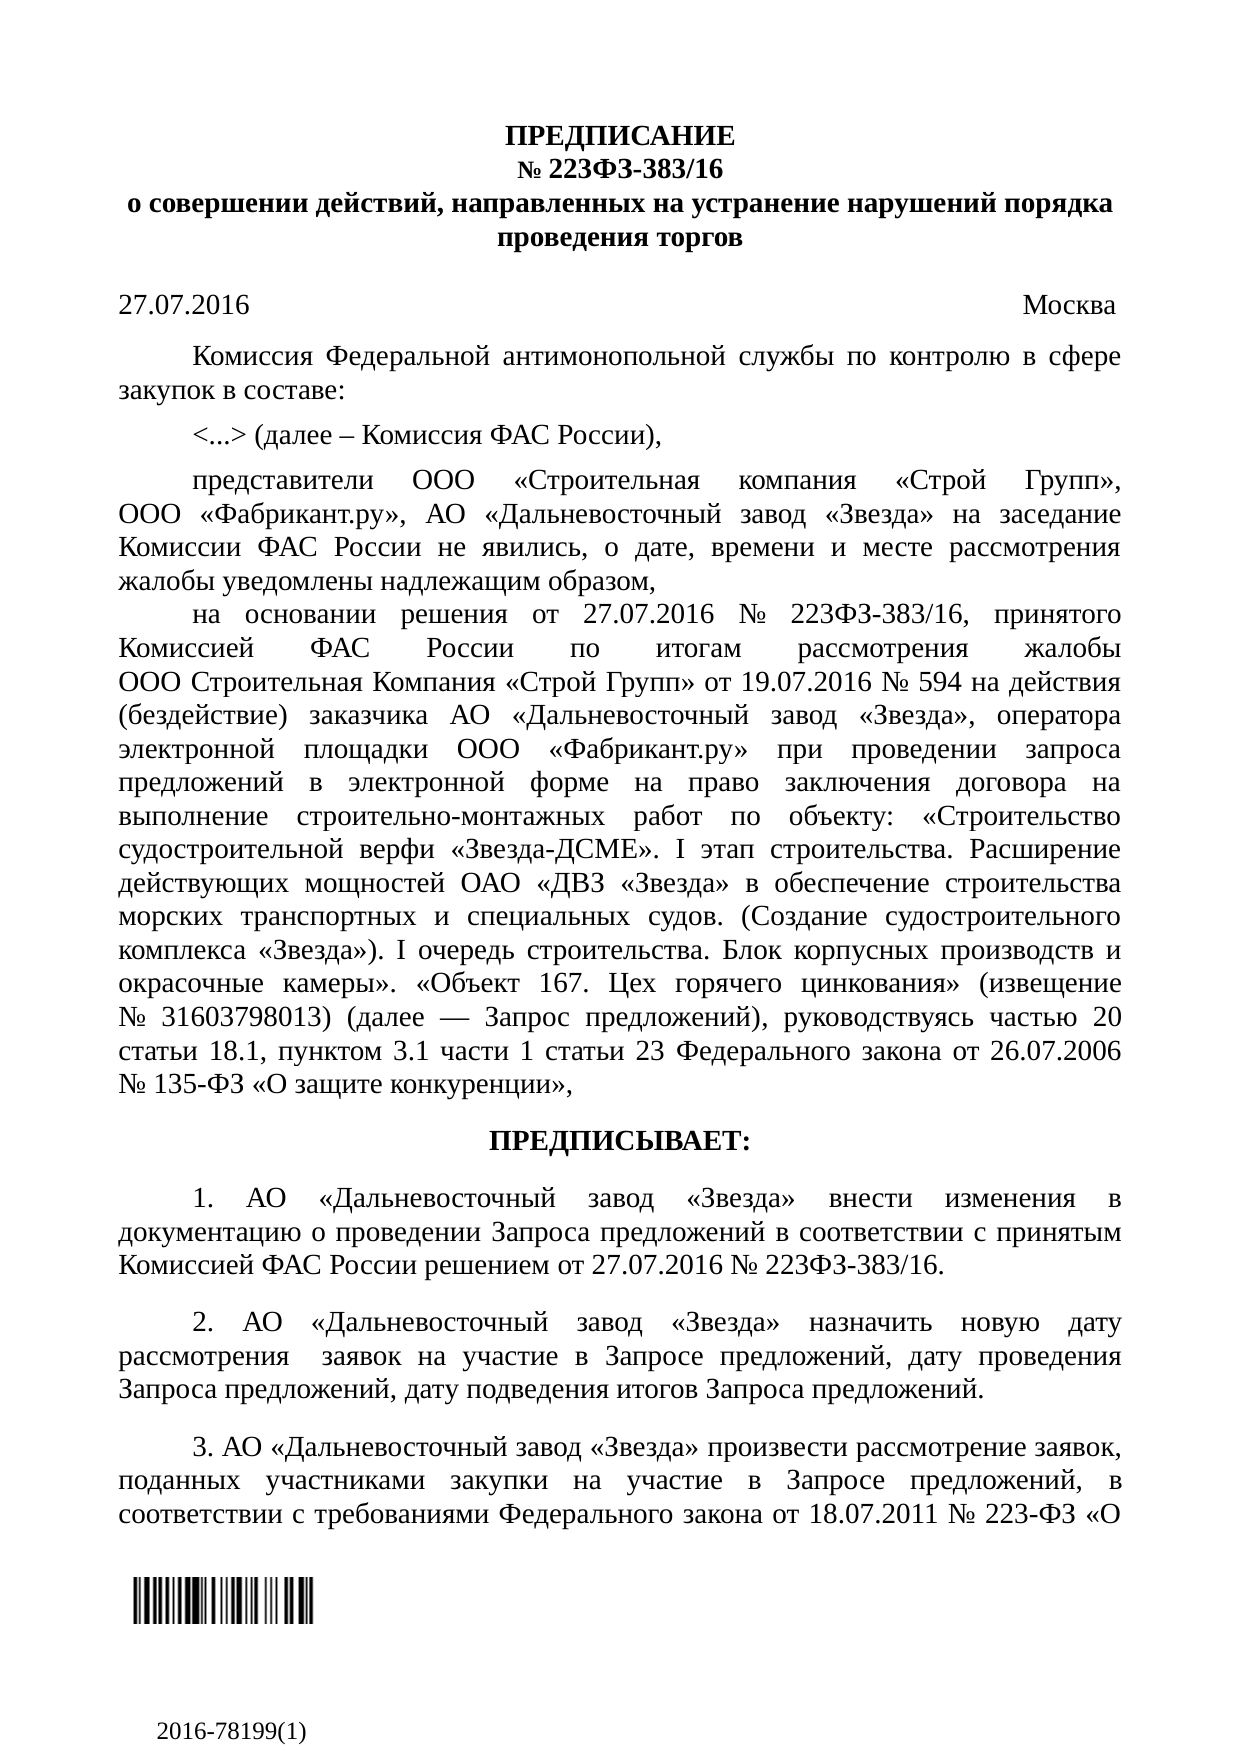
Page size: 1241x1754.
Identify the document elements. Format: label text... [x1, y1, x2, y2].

text ПРЕДПИСАНИЕ [118, 118, 1122, 152]
text 1. АО «Дальневосточный завод «Звезда» внести изменения в документацию о проведении Запроса предложений в соответствии с принятым Комиссией ФАС России решением от 27.07.2016 № 223ФЗ-383/16. [118, 1180, 1122, 1281]
text ПРЕДПИСЫВАЕТ: [118, 1123, 1122, 1157]
text представители ООО «Строительная компания «Строй Групп», ООО «Фабрикант.ру», АО «Дальневосточный завод «Звезда» на заседание Комиссии ФАС России не явились, о дате, времени и месте рассмотрения жалобы уведомлены надлежащим образом, на основании решения от 27.07.2016 № 223ФЗ-383/16, принятого Комиссией ФАС России по итогам рассмотрения жалобы ООО Строительная Компания «Строй Групп» от 19.07.2016 № 594 на действия (бездействие) заказчика АО «Дальневосточный завод «Звезда», оператора электронной площадки ООО «Фабрикант.ру» при проведении запроса предложений в электронной форме на право заключения договора на выполнение строительно-монтажных работ по объекту: «Строительство судостроительной верфи «Звезда-ДСМЕ». I этап строительства. Расширение действующих мощностей ОАО «ДВЗ «Звезда» в обеспечение строительства морских транспортных и специальных судов. (Создание судостроительного комплекса «Звезда»). I очередь строительства. Блок корпусных производств и окрасочные камеры». «Объект 167. Цех горячего цинкования» (извещение № 31603798013) (далее — Запрос предложений), руководствуясь частью 20 статьи 18.1, пунктом 3.1 части 1 статьи 23 Федерального закона от 26.07.2006 № 135-ФЗ «О защите конкуренции», [118, 462, 1122, 1100]
text 27.07.2016 Москва [118, 287, 1122, 321]
text <...> (далее – Комиссия ФАС России), [118, 417, 1122, 451]
text 3. АО «Дальневосточный завод «Звезда» произвести рассмотрение заявок, поданных участниками закупки на участие в Запросе предложений, в соответствии с требованиями Федерального закона от 18.07.2011 № 223-ФЗ «О [118, 1429, 1122, 1529]
text о совершении действий, направленных на устранение нарушений порядка проведения торгов [118, 185, 1122, 252]
text № 223ФЗ-383/16 [118, 152, 1122, 185]
text Комиссия Федеральной антимонопольной службы по контролю в сфере закупок в составе: [118, 338, 1122, 405]
picture [118, 1577, 331, 1624]
text 2. АО «Дальневосточный завод «Звезда» назначить новую дату рассмотрения заявок на участие в Запросе предложений, дату проведения Запроса предложений, дату подведения итогов Запроса предложений. [118, 1304, 1122, 1405]
